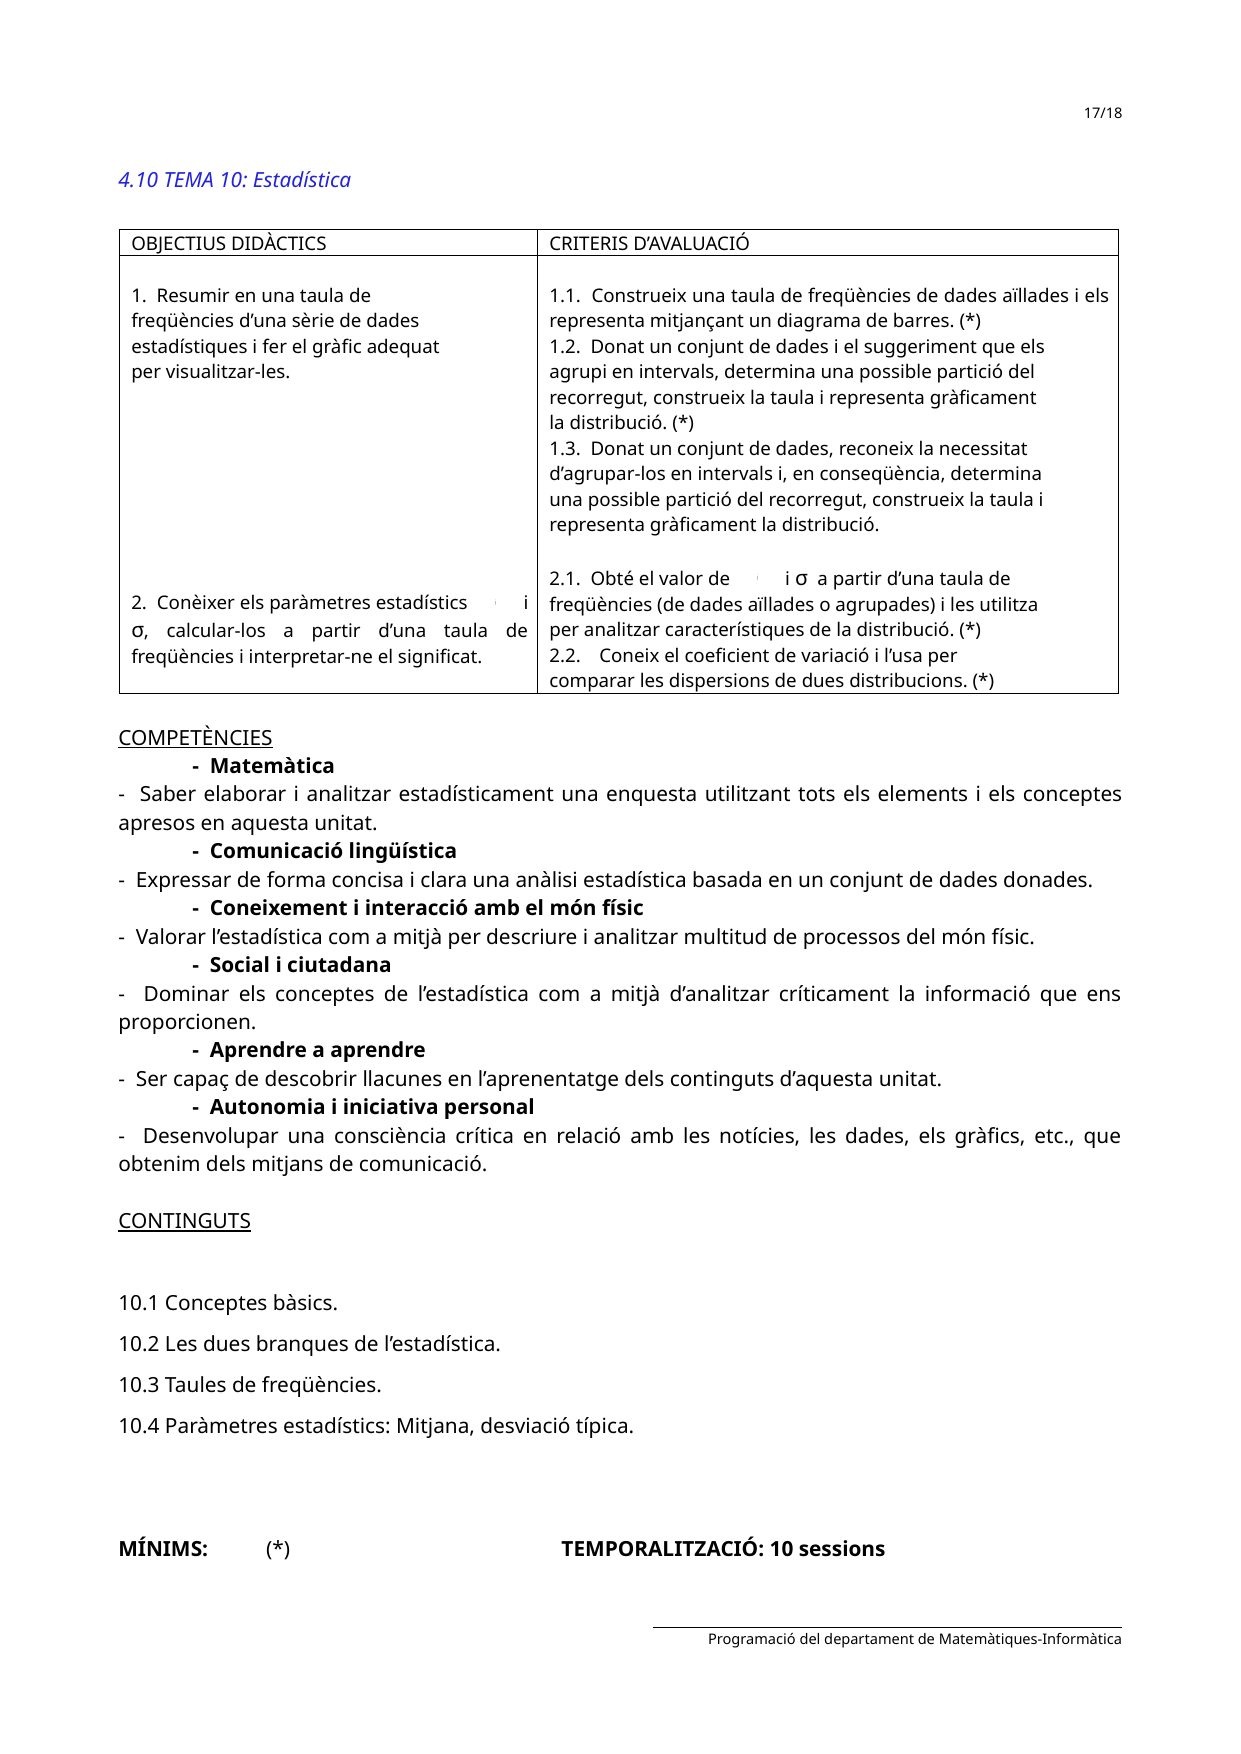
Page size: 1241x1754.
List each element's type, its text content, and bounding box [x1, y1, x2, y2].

text - Aprendre a aprendre [118, 1036, 1124, 1064]
text - Comunicació lingüística [118, 836, 1124, 865]
text - Valorar l’estadística com a mitjà per descriure i analitzar multitud de processos del món físic. [118, 922, 1124, 950]
text CONTINGUTS [118, 1206, 1124, 1234]
table_header CRITERIS D’AVALUACIÓ [538, 230, 1118, 255]
table_cell 1.1. Construeix una taula de freqüències de dades aïllades i els representa mitjançant un diagrama de barres. (*) 1.2. Donat un conjunt de dades i el suggeriment que els agrupi en intervals, determina una possible partició del recorregut, construeix la taula i representa gràficament la distribució. (*) 1.3. Donat un conjunt de dades, reconeix la necessitat d’agrupar-los en intervals i, en conseqüència, determina una possible partició del recorregut, construeix la taula i representa gràficament la distribució. 2.1. Obté el valor de i σ a partir d’una taula de freqüències (de dades aïllades o agrupades) i les utilitza per analitzar característiques de la distribució. (*) Coneix el coeficient de variació i l’usa per comparar les dispersions de dues distribucions. (*) [538, 256, 1118, 693]
text 10.3 Taules de freqüències. [118, 1370, 1124, 1398]
subtitle 4.10 TEMA 10: Estadística [118, 166, 1122, 194]
text 10.1 Conceptes bàsics. [118, 1288, 1124, 1316]
text - Autonomia i iniciativa personal [118, 1092, 1124, 1121]
table_header OBJECTIUS DIDÀCTICS [120, 230, 537, 255]
text - Matemàtica [118, 751, 1124, 779]
text COMPETÈNCIES [118, 723, 1124, 751]
text 10.2 Les dues branques de l’estadística. [118, 1329, 1124, 1357]
text - Social i ciutadana [118, 950, 1124, 979]
text - Dominar els conceptes de l’estadística com a mitjà d’analitzar críticament la informació que ens proporcionen. [118, 979, 1124, 1036]
text - Saber elaborar i analitzar estadísticament una enquesta utilitzant tots els elements i els conceptes apresos en aquesta unitat. [118, 779, 1124, 836]
text - Ser capaç de descobrir llacunes en l’aprenentatge dels continguts d’aquesta unitat. [118, 1064, 1124, 1092]
text - Desenvolupar una consciència crítica en relació amb les notícies, les dades, els gràfics, etc., que obtenim dels mitjans de comunicació. [118, 1121, 1124, 1178]
table_cell 1. Resumir en una taula de freqüències d’una sèrie de dades estadístiques i fer el gràfic adequat per visualitzar-les. 2. Conèixer els paràmetres estadístics i σ, calcular-los a partir d’una taula de freqüències i interpretar-ne el significat. [120, 256, 537, 693]
text - Expressar de forma concisa i clara una anàlisi estadística basada en un conjunt de dades donades. [118, 865, 1124, 893]
text MÍNIMS: (*) TEMPORALITZACIÓ: 10 sessions [118, 1534, 1124, 1562]
text - Coneixement i interacció amb el món físic [118, 893, 1124, 922]
text 10.4 Paràmetres estadístics: Mitjana, desviació típica. [118, 1411, 1124, 1439]
